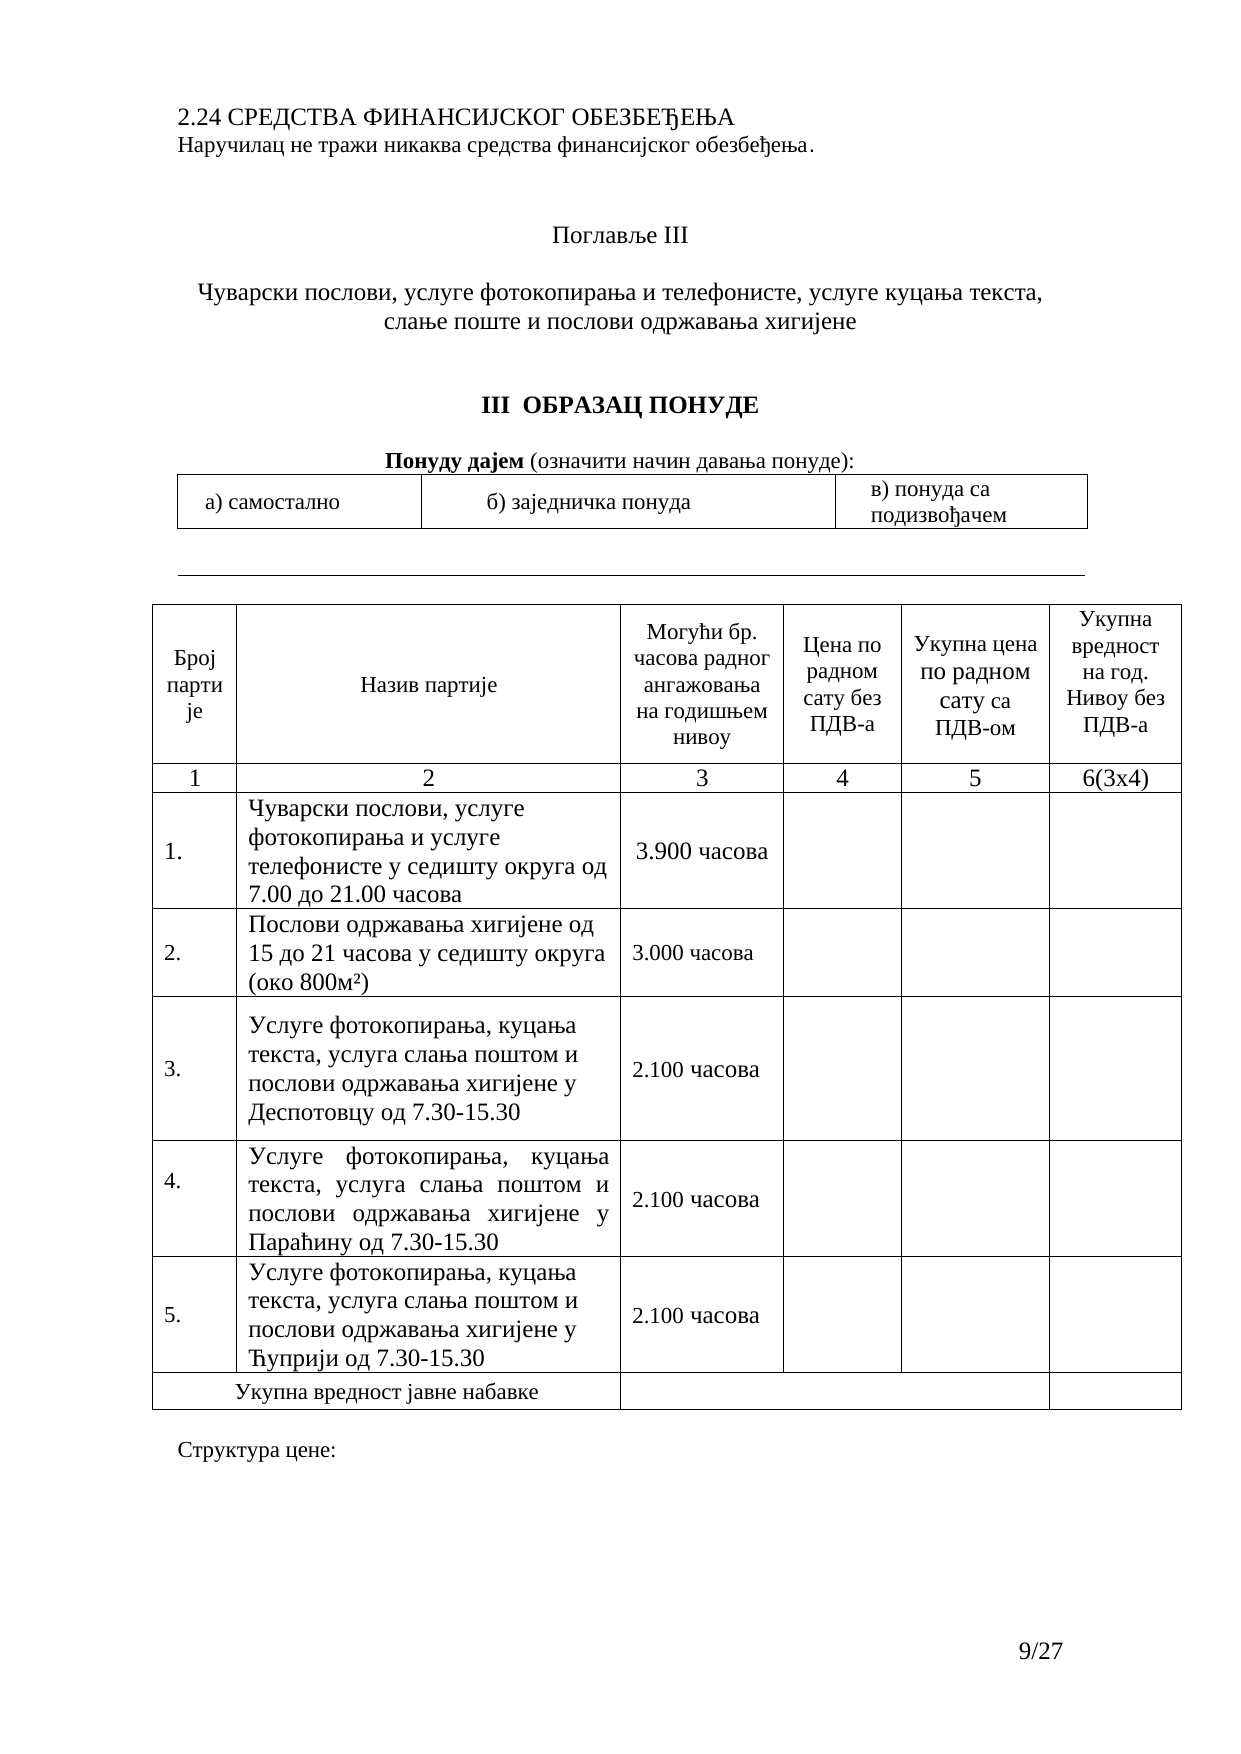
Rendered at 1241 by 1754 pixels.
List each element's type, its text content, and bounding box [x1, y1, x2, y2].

table_cell 2 [237, 764, 620, 792]
table_cell Послови одржавања хигијене од 15 до 21 часова у седишту округа (око 800м²) [237, 909, 620, 996]
table_cell [178, 529, 1084, 574]
table_header Укупна цена по радном сату са ПДВ-ом [902, 605, 1049, 762]
text Чуварски послови, услуге фотокопирања и телефонисте, услуге куцања текста, слање поште и послови одржавања хигијене [177, 277, 1063, 335]
table_cell [784, 1257, 901, 1372]
table_cell 1 [153, 764, 236, 792]
table_cell [1050, 909, 1181, 996]
table_header Број партије [153, 605, 236, 762]
text Поглавље III [177, 220, 1063, 249]
table_cell 2.100 часова [621, 1257, 783, 1372]
table_cell 3.000 часова [621, 909, 783, 996]
table_cell [1050, 1257, 1181, 1372]
table_cell 5. [153, 1257, 236, 1372]
table_cell [621, 1373, 1049, 1409]
table_cell [784, 997, 901, 1140]
table_cell 3. [153, 997, 236, 1140]
table_cell 2. [153, 909, 236, 996]
table_cell [902, 1257, 1049, 1372]
table_header б) заједничка понуда [422, 475, 835, 528]
text III ОБРАЗАЦ ПОНУДЕ [177, 390, 1063, 419]
text Наручилац не тражи никаква средства финансијског обезбеђења. [177, 131, 1063, 158]
table_cell 2.100 часова [621, 997, 783, 1140]
table_cell [784, 793, 901, 908]
table_cell [1050, 997, 1181, 1140]
table_header Цена по радном сату без ПДВ-а [784, 605, 901, 762]
table_header а) самостално [178, 475, 421, 528]
table_cell [1050, 1373, 1181, 1409]
table_cell Укупна вредност јавне набавке [153, 1373, 620, 1409]
table_header в) понуда са подизвођачем [836, 475, 871, 528]
table_cell 5 [902, 764, 1049, 792]
table_cell 6(3х4) [1050, 764, 1181, 792]
table_cell Услуге фотокопирања, куцања текста, услуга слања поштом и послови одржавања хигијене у Деспотовцу од 7.30-15.30 [237, 997, 620, 1140]
table_cell 4 [784, 764, 901, 792]
table_cell 4. [153, 1141, 236, 1256]
table_cell 3 [621, 764, 783, 792]
table_cell [902, 1141, 1049, 1256]
table_cell [784, 909, 901, 996]
table_header Назив партије [237, 605, 620, 762]
table_cell Услуге фотокопирања, куцања текста, услуга слања поштом и послови одржавања хигијене у Параћину од 7.30-15.30 [237, 1141, 620, 1256]
table_cell [1050, 793, 1181, 908]
table_cell [784, 1141, 901, 1256]
table_cell 2.100 часова [621, 1141, 783, 1256]
table_cell [902, 909, 1049, 996]
table_cell 1. [153, 793, 236, 908]
table_cell Услуге фотокопирања, куцања текста, услуга слања поштом и послови одржавања хигијене у Ћуприји од 7.30-15.30 [237, 1257, 620, 1372]
table_header Могући бр. часова радног ангажовања на годишњем нивоу [621, 605, 783, 762]
text Структура цене: [177, 1436, 1063, 1463]
table_cell [902, 793, 1049, 908]
text Понуду дајем (означити начин давања понуде): [855, 448, 1063, 474]
table_cell Чуварски послови, услуге фотокопирања и услуге телефонисте у седишту округа од 7.00 до 21.00 часова [237, 793, 620, 908]
table_cell 3.900 часова [621, 793, 783, 908]
text 2.24 СРЕДСТВА ФИНАНСИЈСКОГ ОБЕЗБЕЂЕЊА [177, 102, 1063, 131]
table_cell [902, 997, 1049, 1140]
table_cell [1050, 1141, 1181, 1256]
table_header Укупна вредност на год. Нивоу без ПДВ-а [1050, 605, 1181, 762]
text Понуду дајем (означити начин давања понуде): [177, 448, 385, 474]
